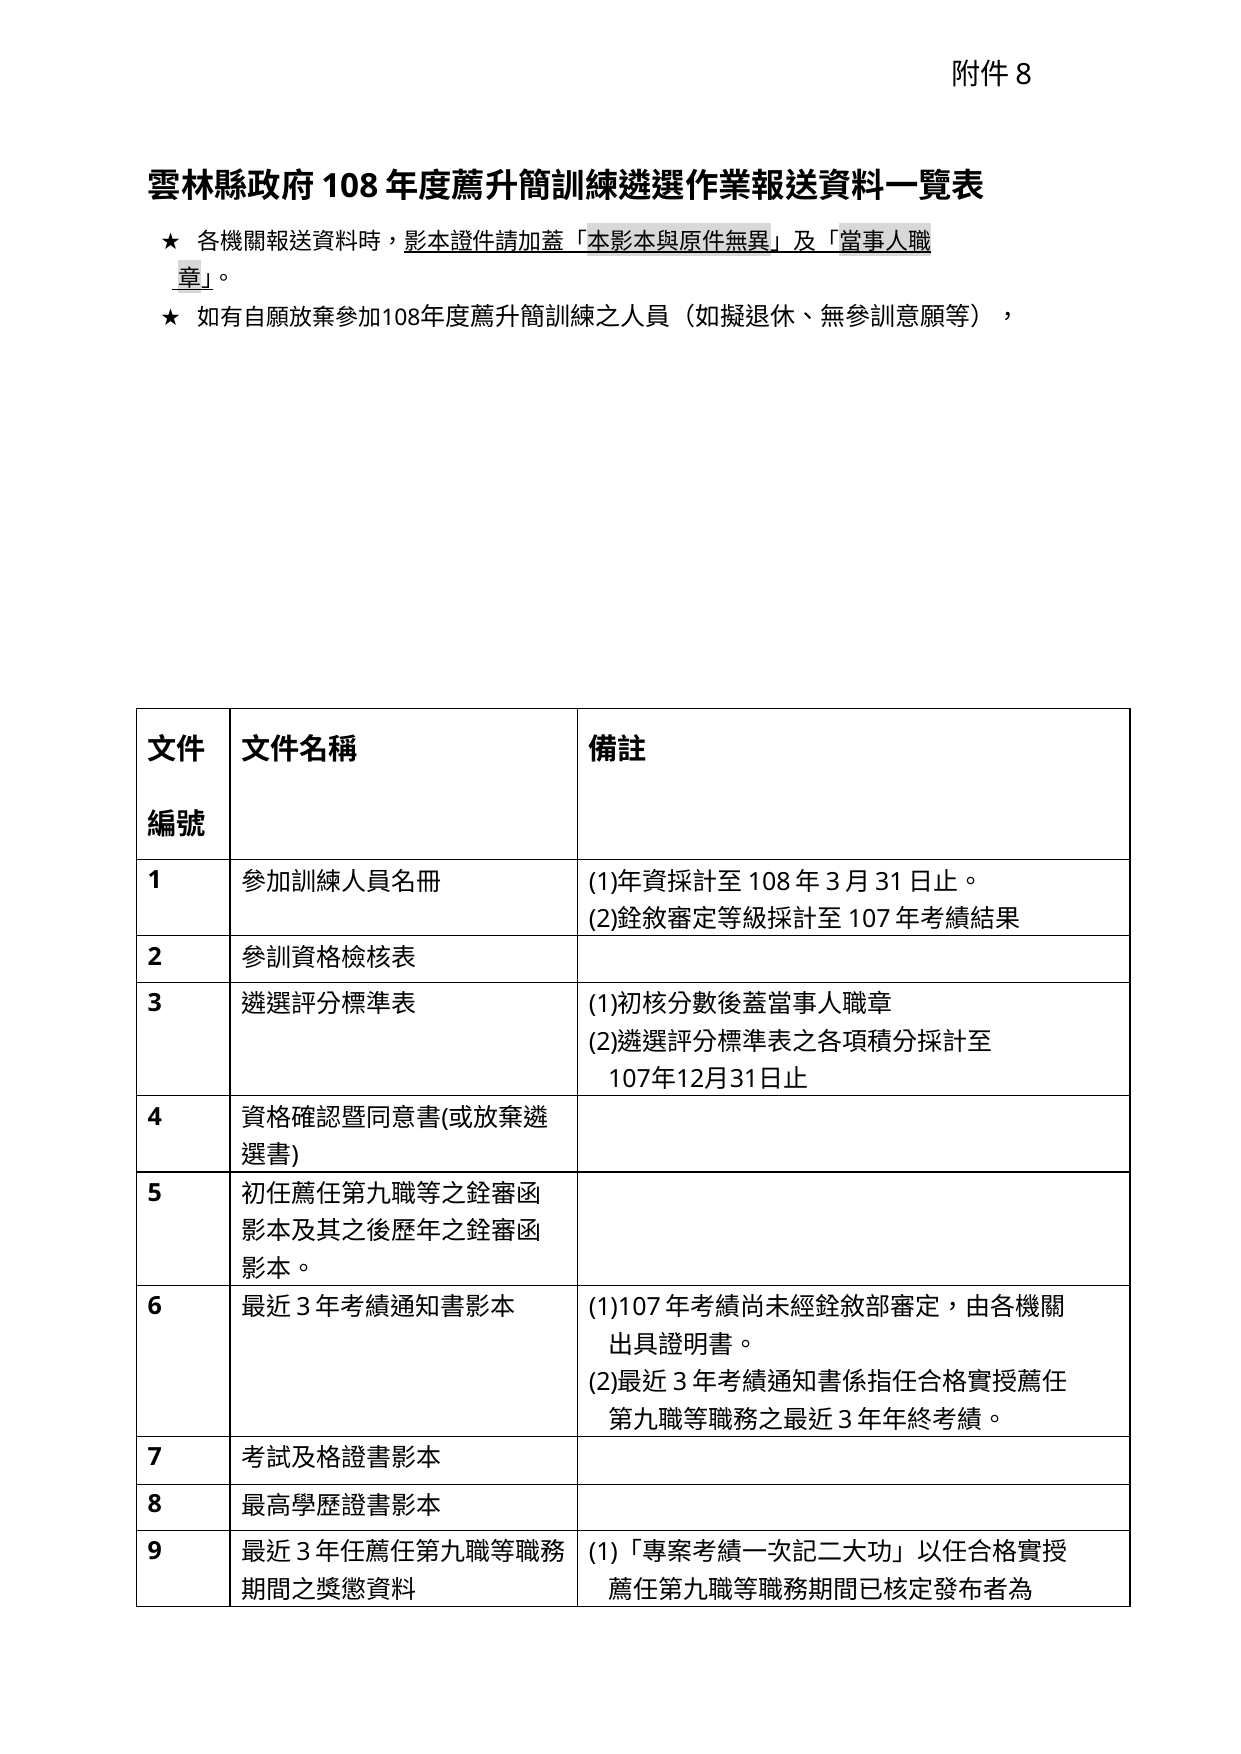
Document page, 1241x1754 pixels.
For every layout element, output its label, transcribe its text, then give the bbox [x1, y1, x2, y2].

table_cell 最近3年考績通知書影本 [231, 1286, 577, 1436]
table_cell (1)初核分數後蓋當事人職章 (2)遴選評分標準表之各項積分採計至 107年12月31日止 [578, 983, 1129, 1095]
table_cell 1 [137, 860, 229, 935]
table_cell [578, 936, 1129, 982]
table_cell (1)「專案考績一次記二大功」以任合格實授 薦任第九職等職務期間已核定發布者為 [578, 1531, 1129, 1606]
table_cell (1)107年考績尚未經銓敘部審定，由各機關 出具證明書。 (2)最近3年考績通知書係指任合格實授薦任 第九職等職務之最近3年年終考績。 [578, 1286, 1129, 1436]
table_header 文件名稱 [231, 709, 577, 859]
table_cell 6 [137, 1286, 229, 1436]
table_cell [578, 1096, 1129, 1171]
table_cell 2 [137, 936, 229, 982]
table_cell 8 [137, 1485, 229, 1530]
list [935, 43, 1048, 118]
table_cell 最高學歷證書影本 [231, 1485, 577, 1530]
table_cell 最近3年任薦任第九職等職務期間之獎懲資料 [231, 1531, 577, 1606]
table_cell 參訓資格檢核表 [231, 936, 577, 982]
table_header 文件編號 [137, 709, 229, 859]
table_cell [578, 1437, 1129, 1483]
list 附件8 [950, 50, 1033, 93]
table_cell 初任薦任第九職等之銓審函影本及其之後歷年之銓審函影本。 [231, 1173, 577, 1285]
table_cell 9 [137, 1531, 229, 1606]
table_cell 資格確認暨同意書(或放棄遴選書) [231, 1096, 577, 1171]
text 章」。 [160, 258, 1092, 296]
list 如有自願放棄參加108年度薦升簡訓練之人員（如擬退休、無參訓意願等）， [160, 296, 1092, 333]
list 各機關報送資料時，影本證件請加蓋「本影本與原件無異」及「當事人職 [160, 221, 1092, 258]
table_header 備註 [578, 709, 1129, 859]
text 雲林縣政府108年度薦升簡訓練遴選作業報送資料一覽表 [148, 146, 1092, 221]
table_cell 考試及格證書影本 [231, 1437, 577, 1483]
table_cell [578, 1173, 1129, 1285]
table_cell 7 [137, 1437, 229, 1483]
table_cell 4 [137, 1096, 229, 1171]
table_cell [578, 1485, 1129, 1530]
table_cell 參加訓練人員名冊 [231, 860, 577, 935]
table_cell 5 [137, 1173, 229, 1285]
table_cell 遴選評分標準表 [231, 983, 577, 1095]
table_cell (1)年資採計至108年3月31日止。 (2)銓敘審定等級採計至107年考績結果 [578, 860, 1129, 935]
table_cell 3 [137, 983, 229, 1095]
